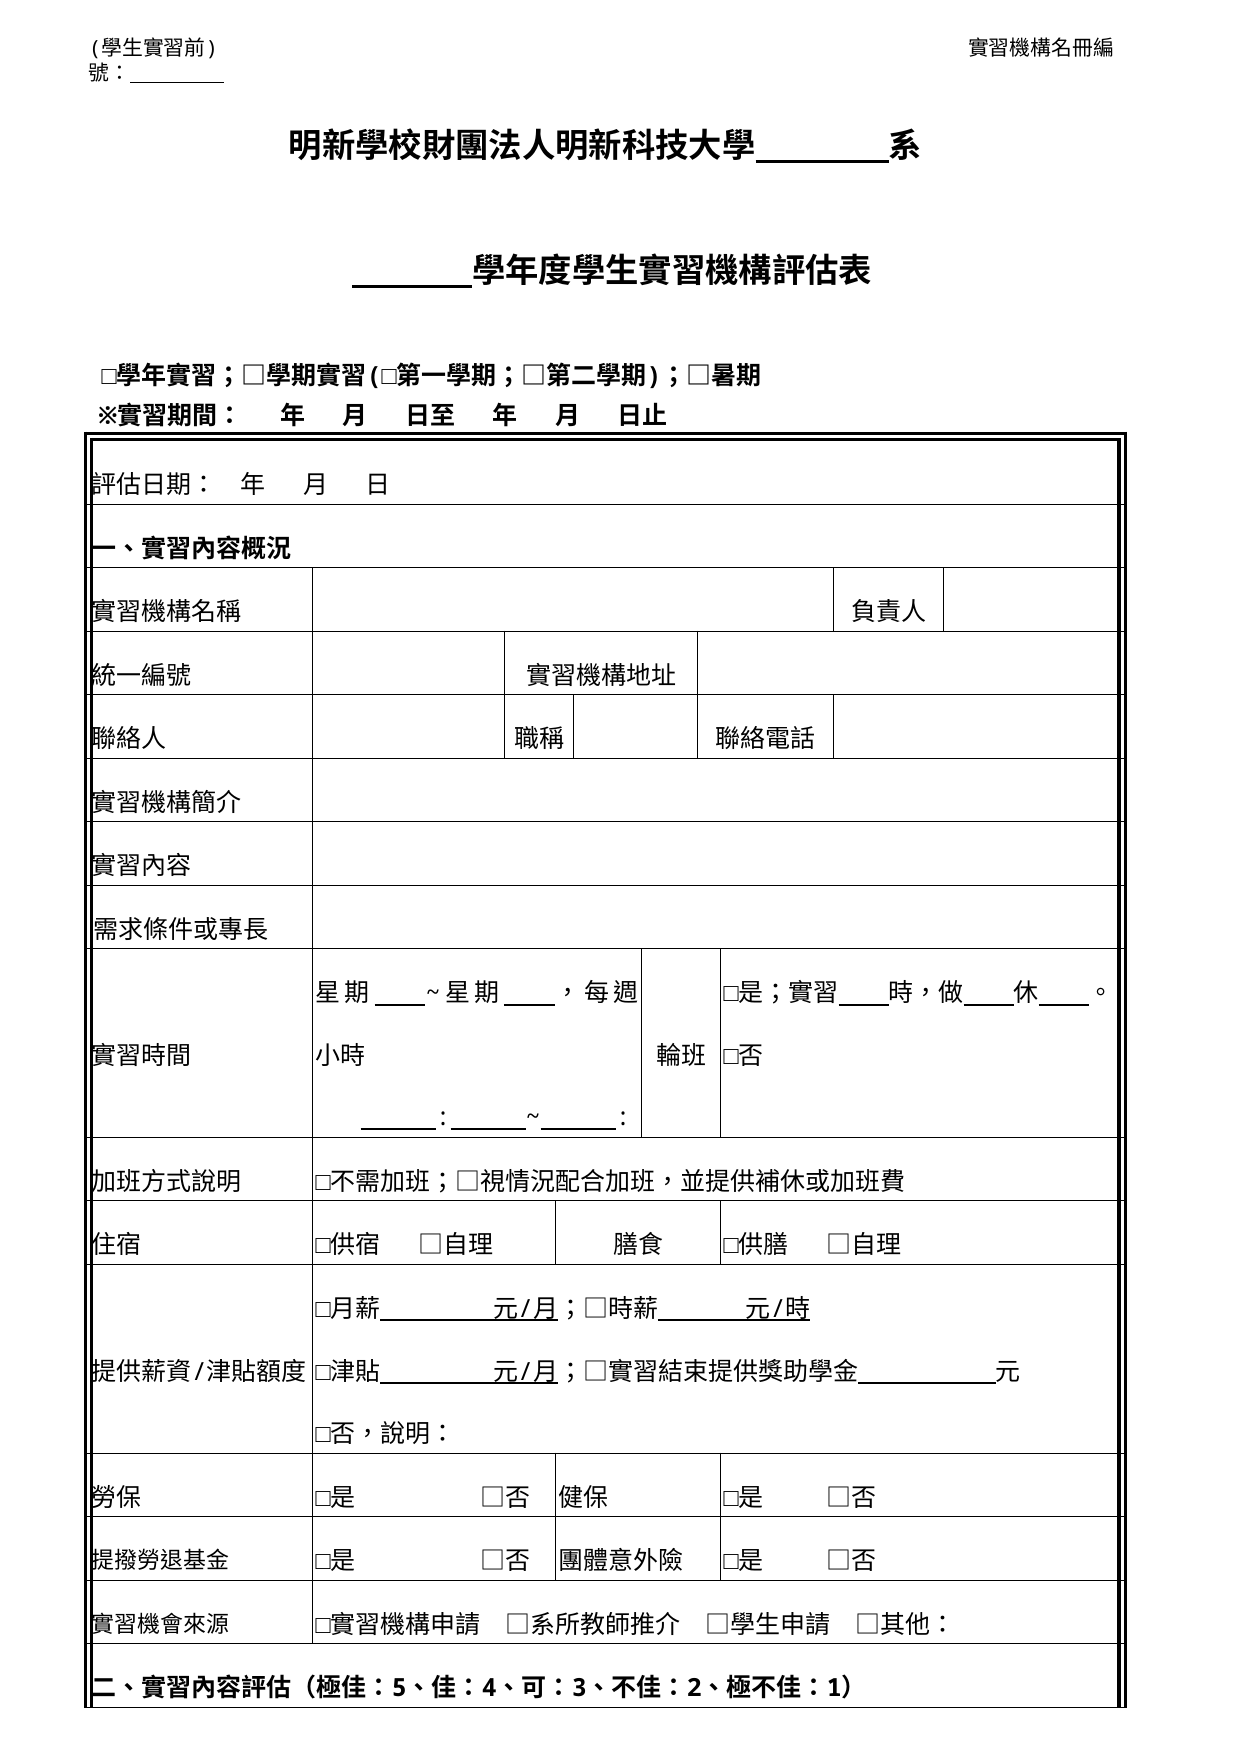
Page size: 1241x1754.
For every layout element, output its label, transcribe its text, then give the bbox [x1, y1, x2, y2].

table_cell 提撥勞退基金 [93, 1517, 312, 1579]
table_cell □是 □否 [313, 1454, 555, 1516]
text □學年實習；□學期實習(□第一學期；□第二學期)；□暑期 [101, 355, 1122, 392]
table_cell □不需加班；□視情況配合加班，並提供補休或加班費 [313, 1138, 1117, 1200]
table_cell □是 □否 [721, 1517, 1117, 1579]
table_cell 實習機會來源 [93, 1581, 312, 1643]
table_cell □是；實習 時，做 休 。 □否 [721, 949, 1117, 1137]
table_cell [313, 568, 833, 631]
table_cell 需求條件或專長 [93, 886, 312, 948]
table_cell □是 □否 [313, 1517, 555, 1579]
table_header 評估日期： 年 月 日 [89, 435, 1122, 503]
table_cell 聯絡人 [93, 695, 312, 758]
table_cell 加班方式說明 [93, 1138, 312, 1200]
table_cell □是 □否 [721, 1454, 1117, 1516]
table_cell 實習時間 [93, 949, 312, 1137]
table_cell 勞保 [93, 1454, 312, 1516]
table_cell 二、實習內容評估（極佳：5、佳：4、可：3、不佳：2、極不佳：1） [93, 1644, 1117, 1707]
text ※實習期間： 年 月 日至 年 月 日止 [97, 395, 1122, 432]
table_cell [313, 886, 1117, 948]
table_cell [313, 822, 1117, 885]
table_cell □月薪 元/月；□時薪 元/時 □津貼 元/月；□實習結束提供獎助學金 元 □否，說明： [313, 1265, 1117, 1452]
table_cell 膳食 [556, 1201, 720, 1264]
table_cell [698, 632, 1117, 694]
table_cell [574, 695, 697, 758]
table_cell [313, 695, 504, 758]
table_cell 實習內容 [93, 822, 312, 885]
table_cell 職稱 [505, 695, 573, 758]
text 明新學校財團法人明新科技大學 系 [89, 102, 1122, 164]
table_cell 一、實習內容概況 [93, 505, 1117, 567]
table_cell □實習機構申請 □系所教師推介 □學生申請 □其他： [313, 1581, 1117, 1643]
table_cell □供宿 □自理 [313, 1201, 555, 1264]
table_cell 實習機構地址 [505, 632, 697, 694]
text (學生實習前) 實習機構名冊編號： [89, 35, 1122, 85]
table_cell 團體意外險 [556, 1517, 720, 1579]
table_cell 輪班 [642, 949, 720, 1137]
table_cell 健保 [556, 1454, 720, 1516]
table_cell 負責人 [834, 568, 943, 631]
table_cell 聯絡電話 [698, 695, 833, 758]
table_cell [944, 568, 1117, 631]
table_cell 星期 ~星期 ，每週 小時 : ~ : [313, 949, 641, 1137]
table_cell [313, 632, 504, 694]
table_cell [313, 759, 1117, 821]
table_cell [834, 695, 1117, 758]
table_cell 統一編號 [93, 632, 312, 694]
table_cell 實習機構名稱 [93, 568, 312, 631]
table_cell 提供薪資/津貼額度 [93, 1265, 312, 1452]
table_cell 住宿 [93, 1201, 312, 1264]
table_cell 實習機構簡介 [93, 759, 312, 821]
table_cell □供膳 □自理 [721, 1201, 1117, 1264]
text 學年度學生實習機構評估表 [89, 227, 1122, 289]
